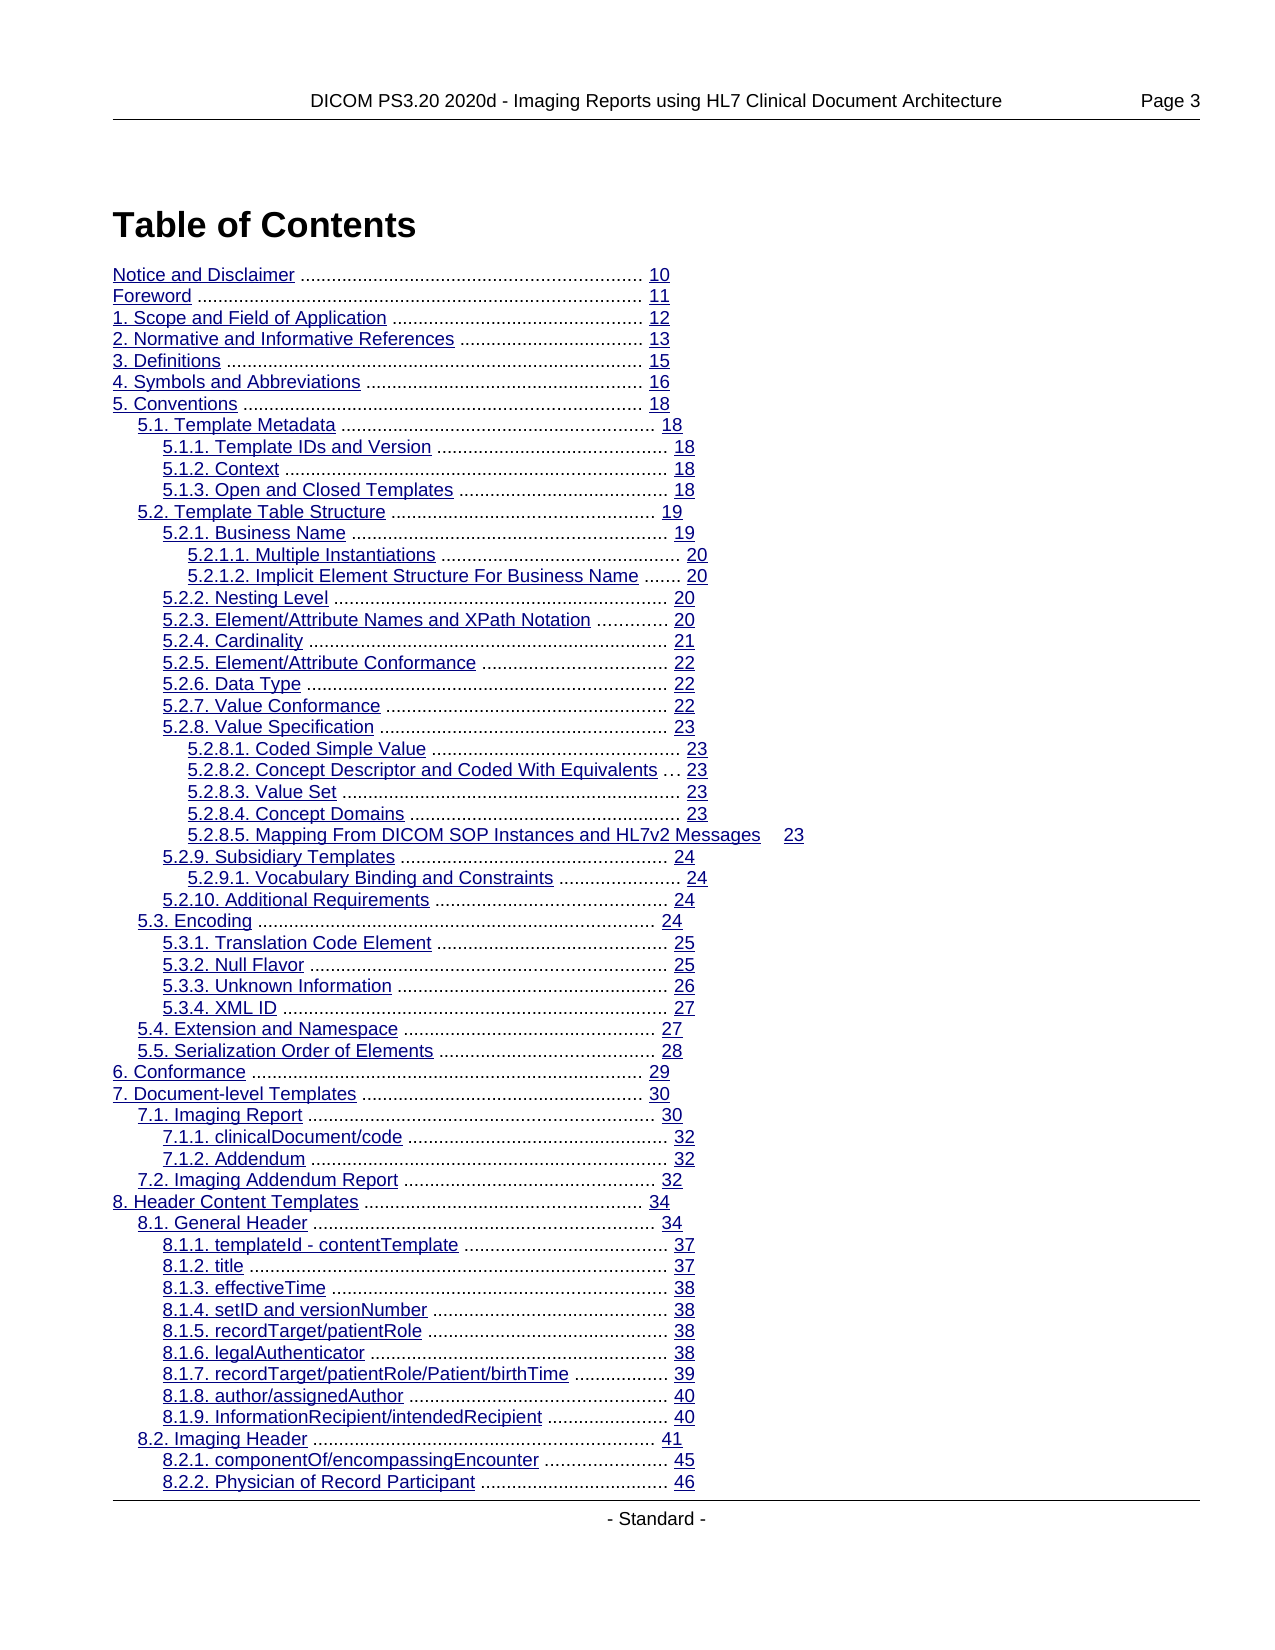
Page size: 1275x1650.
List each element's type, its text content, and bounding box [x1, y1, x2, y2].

text 7. Document-level Templates 0 [112, 1083, 1175, 1104]
text 8. Header Content Templates 0 [112, 1191, 1175, 1212]
text Table of Contents [112, 204, 1200, 245]
text 5.2.2. Nesting Level 0 [162, 587, 1175, 608]
text 8.1.6. legalAuthenticator 0 [162, 1341, 1175, 1363]
text 5.2.7. Value Conformance 0 [162, 694, 1175, 716]
text 8.1.8. author/assignedAuthor 0 [162, 1384, 1175, 1406]
text 5.3. Encoding 0 [137, 910, 1175, 932]
text 8.2.1. componentOf/encompassingEncounter 0 [162, 1449, 1175, 1471]
text 5.4. Extension and Namespace 0 [137, 1018, 1175, 1039]
text Foreword 0 [112, 285, 1175, 306]
text 5.3.4. XML ID 0 [162, 996, 1175, 1018]
text 5.2.9.1. Vocabulary Binding and Constraints 0 [187, 867, 1175, 889]
text 5.3.2. Null Flavor 0 [162, 953, 1175, 975]
text 5.2.8.2. Concept Descriptor and Coded With Equivalents 0 [187, 759, 1175, 781]
text 5.5. Serialization Order of Elements 0 [137, 1039, 1175, 1061]
text 5.2.8.4. Concept Domains 0 [187, 802, 1175, 824]
text 5.2.1. Business Name 0 [162, 522, 1175, 544]
text 3. Definitions 0 [112, 349, 1175, 371]
text 7.2. Imaging Addendum Report 0 [137, 1169, 1175, 1191]
text 5.2.8.3. Value Set 0 [187, 781, 1175, 802]
text 5.2. Template Table Structure 0 [137, 501, 1175, 522]
text 8.1.3. effectiveTime 0 [162, 1277, 1175, 1298]
text 5.2.8.1. Coded Simple Value 0 [187, 738, 1175, 759]
text 5.2.1.1. Multiple Instantiations 0 [187, 544, 1175, 565]
text 5.2.5. Element/Attribute Conformance 0 [162, 651, 1175, 673]
text 8.1.1. templateId - contentTemplate 0 [162, 1234, 1175, 1255]
text 5.3.1. Translation Code Element 0 [162, 932, 1175, 953]
text 5.1. Template Metadata 0 [137, 414, 1175, 436]
text 1. Scope and Field of Application 0 [112, 306, 1175, 328]
text 8.1.7. recordTarget/patientRole/Patient/birthTime 0 [162, 1363, 1175, 1384]
text 8.2.2. Physician of Record Participant 0 [162, 1471, 1175, 1492]
text 8.1.9. InformationRecipient/intendedRecipient 0 [162, 1406, 1175, 1428]
text 5.2.3. Element/Attribute Names and XPath Notation 0 [162, 608, 1175, 630]
text 5.2.8.5. Mapping From DICOM SOP Instances and HL7v2 Messages 0 [187, 824, 1175, 846]
text 5.2.6. Data Type 0 [162, 673, 1175, 694]
text 7.1.1. clinicalDocument/code 0 [162, 1126, 1175, 1147]
text 5.1.3. Open and Closed Templates 0 [162, 479, 1175, 501]
text 7.1.2. Addendum 0 [162, 1147, 1175, 1169]
text 5. Conventions 0 [112, 393, 1175, 414]
text 5.2.10. Additional Requirements 0 [162, 889, 1175, 910]
text 2. Normative and Informative References 0 [112, 328, 1175, 349]
text 6. Conformance 0 [112, 1061, 1175, 1083]
text 5.3.3. Unknown Information 0 [162, 975, 1175, 996]
text 7.1. Imaging Report 0 [137, 1104, 1175, 1126]
text 8.1.4. setID and versionNumber 0 [162, 1298, 1175, 1320]
text 5.2.9. Subsidiary Templates 0 [162, 846, 1175, 867]
text 5.2.8. Value Specification 0 [162, 716, 1175, 738]
text 4. Symbols and Abbreviations 0 [112, 371, 1175, 393]
text 5.2.4. Cardinality 0 [162, 630, 1175, 651]
text 5.1.2. Context 0 [162, 457, 1175, 479]
text 8.1.2. title 0 [162, 1255, 1175, 1277]
text 8.1.5. recordTarget/patientRole 0 [162, 1320, 1175, 1341]
text Notice and Disclaimer 0 [112, 263, 1175, 285]
text 5.2.1.2. Implicit Element Structure For Business Name 0 [187, 565, 1175, 587]
text 8.2. Imaging Header 0 [137, 1428, 1175, 1449]
text 5.1.1. Template IDs and Version 0 [162, 436, 1175, 457]
text 8.1. General Header 0 [137, 1212, 1175, 1234]
